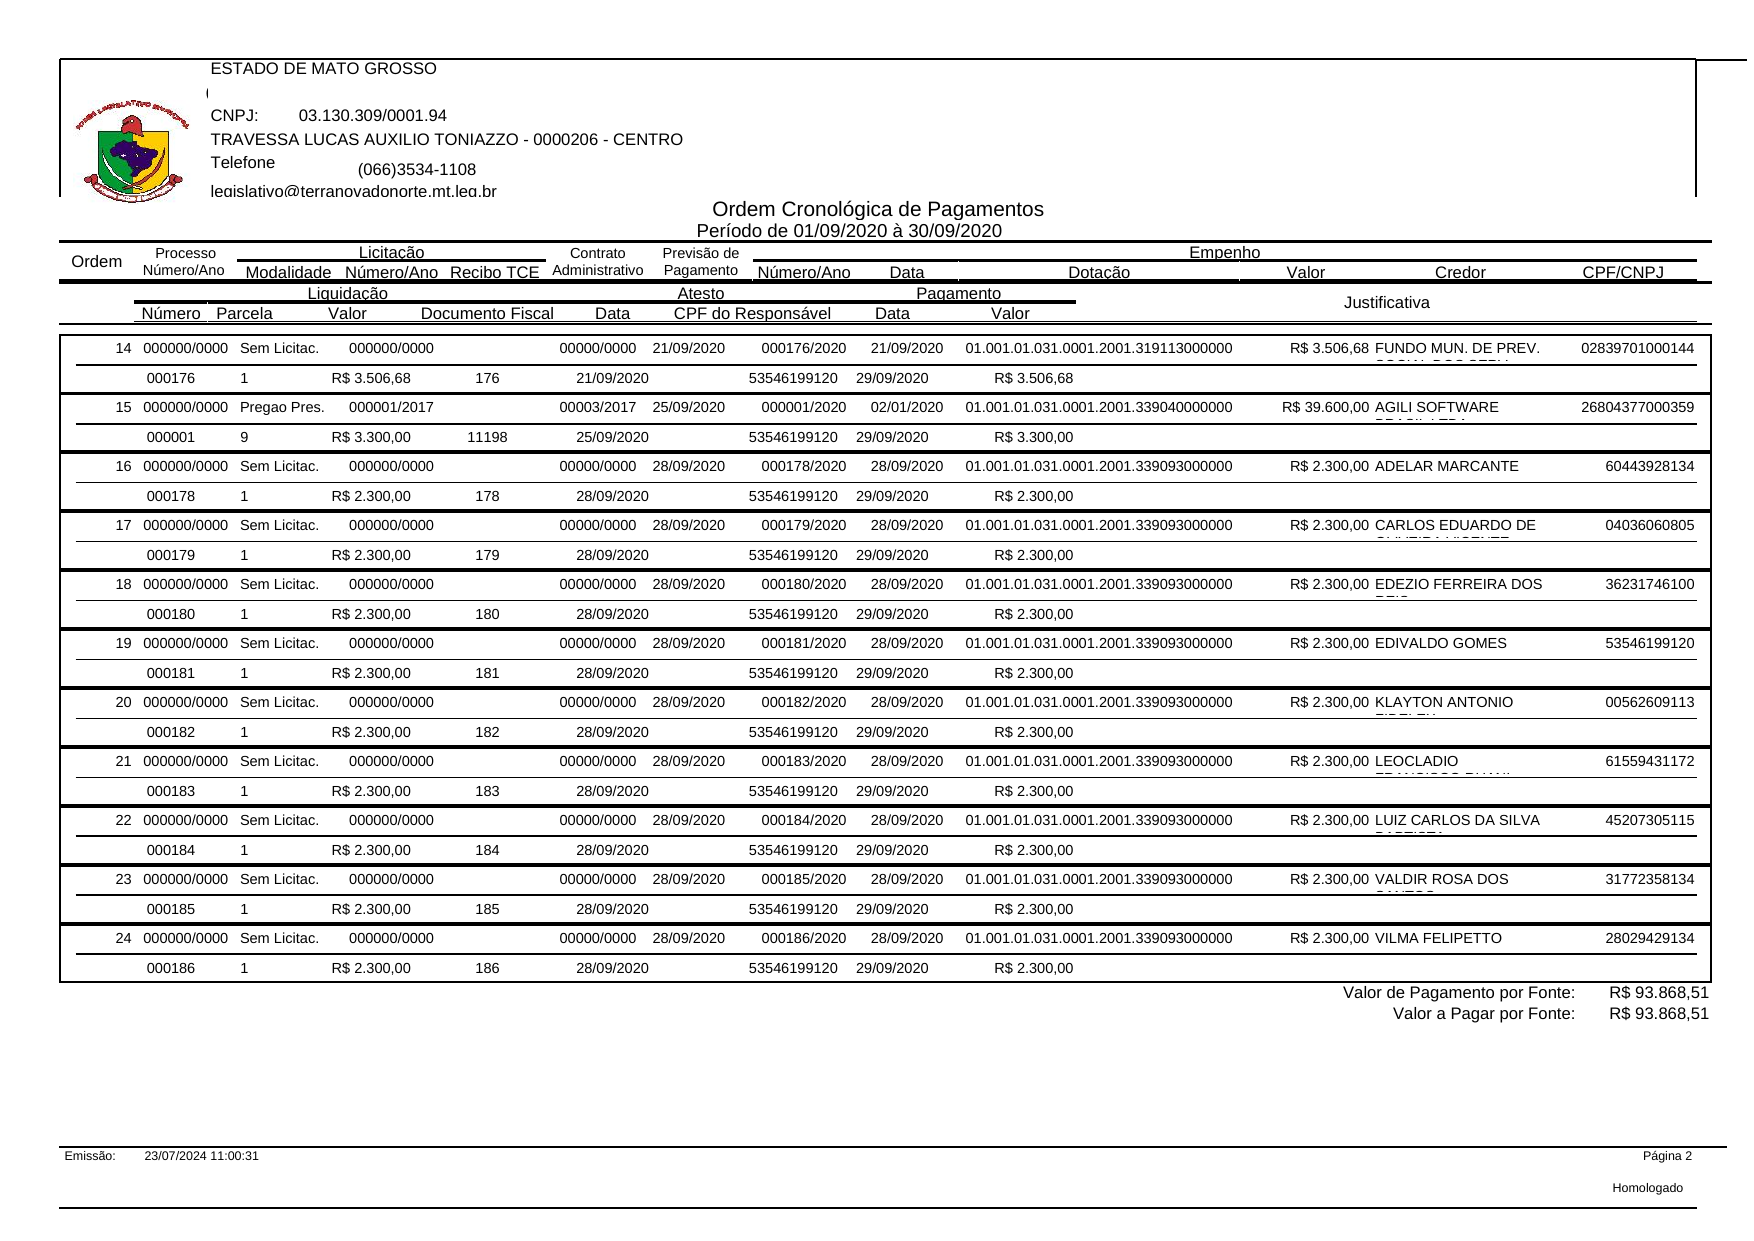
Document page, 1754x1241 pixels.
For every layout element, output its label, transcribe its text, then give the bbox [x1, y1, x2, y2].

table_cell [76, 429, 134, 450]
table_cell 28/09/2020 [649, 458, 752, 479]
table_cell Processo Número/Ano [134, 243, 237, 279]
table_cell R$ 3.506,68 [1240, 340, 1372, 361]
table_cell [61, 454, 1710, 458]
table_cell R$ 2.300,00 [944, 900, 1076, 921]
table_cell 01.001.01.031.0001.2001.339093000000 [959, 694, 1239, 714]
table_cell 000183 [134, 783, 207, 803]
table_cell Justificativa [1076, 284, 1697, 321]
table_cell Data [855, 262, 958, 279]
table_cell 31772358134 [1549, 871, 1697, 891]
table_cell CARLOS EDUARDO DE OLIVEIRA VICENTE [1372, 517, 1549, 538]
table_cell 28/09/2020 [649, 635, 752, 656]
table_cell [1697, 458, 1710, 509]
table_cell Data [561, 304, 664, 321]
table_cell 000000/0000 [134, 930, 237, 950]
table_cell [1102, 175, 1107, 197]
table_cell 45207305115 [1549, 812, 1697, 832]
table_cell [61, 458, 76, 509]
table_cell R$ 3.300,00 [281, 429, 414, 449]
table_cell 00000/0000 [546, 753, 649, 773]
table_cell 01.001.01.031.0001.2001.339040000000 [959, 399, 1239, 420]
table_cell [76, 837, 1697, 841]
table_cell [355, 153, 1107, 159]
table_cell [1375, 1173, 1691, 1181]
table_cell [1697, 812, 1710, 863]
table_cell 000001 [134, 429, 207, 449]
table_cell Número [134, 304, 207, 321]
table_cell R$ 2.300,00 [281, 724, 414, 744]
table_cell [61, 812, 76, 863]
table_cell 00562609113 [1549, 694, 1697, 714]
table_cell 01.001.01.031.0001.2001.339093000000 [959, 753, 1239, 773]
table_cell [1697, 871, 1710, 922]
table_cell 183 [414, 783, 561, 803]
table_cell R$ 93.868,51 [1578, 1004, 1712, 1024]
table_cell 28/09/2020 [561, 900, 664, 921]
table_cell 28/09/2020 [649, 576, 752, 597]
table_cell 000000/0000 [134, 517, 237, 538]
table_cell [443, 871, 546, 891]
table_cell 29/09/2020 [841, 665, 944, 685]
table_cell [61, 808, 1710, 812]
table_cell [1697, 517, 1710, 568]
table_cell 000182 [134, 724, 207, 744]
table_cell [208, 89, 1104, 106]
table_cell R$ 2.300,00 [1240, 753, 1372, 773]
table_cell [332, 1149, 1374, 1207]
table_cell R$ 3.506,68 [944, 370, 1076, 390]
table_cell Emissão: [61, 1149, 141, 1163]
table_cell 185 [414, 900, 561, 921]
table_cell 17 [76, 517, 134, 538]
table_cell [1269, 1024, 1712, 1146]
table_cell 01.001.01.031.0001.2001.339093000000 [959, 576, 1239, 597]
table_cell 186 [414, 959, 561, 980]
table_cell [1110, 106, 1695, 197]
table_cell 00000/0000 [546, 930, 649, 950]
table_cell R$ 3.506,68 [281, 370, 414, 390]
table_cell TRAVESSA LUCAS AUXILIO TONIAZZO - 0000206 - CENTRO [208, 129, 1107, 153]
table_cell 01.001.01.031.0001.2001.339093000000 [959, 812, 1239, 832]
table_cell LEOCLADIO FRANCISCO RUANI [1372, 753, 1549, 773]
table_cell [1697, 340, 1710, 392]
table_cell Recibo TCE [443, 262, 546, 279]
table_cell Sem Licitac. [237, 635, 340, 656]
table_cell [443, 753, 546, 773]
table_cell 1 [208, 547, 281, 567]
table_cell 179 [414, 547, 561, 567]
table_cell 11198 [414, 429, 561, 449]
table_cell 03.130.309/0001.94 [296, 106, 1110, 129]
table_cell [1122, 226, 1697, 240]
table_cell 53546199120 [664, 841, 841, 862]
table_cell Ordem [59, 243, 134, 279]
table_cell [1697, 61, 1721, 240]
table_cell CPF do Responsável [664, 304, 841, 321]
table_cell [192, 69, 207, 79]
table_cell Licitação [237, 243, 546, 259]
table_cell 000183/2020 [753, 753, 855, 773]
table_cell 60443928134 [1549, 458, 1697, 479]
table_cell 184 [414, 841, 561, 862]
table_cell [1695, 1149, 1727, 1173]
table_cell [61, 635, 76, 686]
table_cell 29/09/2020 [841, 959, 944, 980]
table_cell 29/09/2020 [841, 547, 944, 567]
table_cell 53546199120 [664, 488, 841, 508]
table_cell 1 [208, 900, 281, 921]
table_cell 28/09/2020 [649, 517, 752, 538]
table_cell 000001/2020 [753, 399, 855, 420]
table_cell [73, 69, 192, 100]
table_cell Número/Ano [753, 262, 855, 279]
table_cell 000184 [134, 841, 207, 862]
table_cell 000180 [134, 606, 207, 626]
table_cell Sem Licitac. [237, 340, 340, 361]
table_cell R$ 2.300,00 [944, 606, 1076, 626]
table_cell Sem Licitac. [237, 576, 340, 597]
table_cell [1721, 1173, 1727, 1209]
table_cell [1076, 665, 1697, 685]
table_cell 000185 [134, 900, 207, 921]
table_cell 26804377000359 [1549, 399, 1697, 420]
table_cell 14 [76, 340, 134, 361]
table_cell 25/09/2020 [561, 429, 664, 449]
table_cell [76, 606, 134, 627]
table_cell [61, 395, 1710, 399]
table_cell 28/09/2020 [855, 753, 958, 773]
table_cell 1 [208, 370, 281, 390]
table_cell 20 [76, 694, 134, 714]
table_cell 23/07/2024 11:00:31 [141, 1149, 332, 1163]
table_cell 000181/2020 [753, 635, 855, 656]
table_cell [76, 665, 134, 686]
table_cell R$ 2.300,00 [281, 959, 414, 980]
table_cell 01.001.01.031.0001.2001.339093000000 [959, 635, 1239, 656]
table_cell [61, 340, 76, 392]
table_cell [443, 458, 546, 479]
table_cell 28/09/2020 [649, 694, 752, 714]
table_cell [1076, 783, 1697, 803]
table_cell 000181 [134, 665, 207, 685]
table_cell 000000/0000 [340, 340, 443, 361]
table_cell 29/09/2020 [841, 841, 944, 862]
table_cell R$ 39.600,00 [1240, 399, 1372, 420]
table_cell 00000/0000 [546, 340, 649, 361]
table_cell [59, 219, 693, 226]
table_cell 000000/0000 [340, 458, 443, 479]
table_cell 000001/2017 [340, 399, 443, 420]
table_cell 24 [76, 930, 134, 950]
table_cell [61, 631, 1710, 635]
table_cell 1 [208, 724, 281, 744]
table_cell R$ 2.300,00 [1240, 812, 1372, 832]
table_cell [61, 871, 76, 922]
table_cell R$ 2.300,00 [281, 488, 414, 508]
table_cell 15 [76, 399, 134, 420]
table_cell 22 [76, 812, 134, 832]
table_cell [61, 930, 76, 981]
table_cell 1 [208, 783, 281, 803]
table_cell ADELAR MARCANTE [1372, 458, 1549, 479]
table_cell R$ 2.300,00 [1240, 458, 1372, 479]
table_cell 000000/0000 [134, 871, 237, 891]
table_cell 29/09/2020 [841, 900, 944, 921]
table_cell [76, 778, 1697, 782]
table_cell Valor [281, 304, 414, 321]
table_cell 28/09/2020 [649, 930, 752, 950]
table_cell Atesto [561, 284, 841, 300]
table_cell [1076, 488, 1697, 508]
table_cell R$ 2.300,00 [1240, 517, 1372, 538]
table_cell 00000/0000 [546, 812, 649, 832]
table_cell R$ 2.300,00 [944, 488, 1076, 508]
table_cell [1076, 900, 1697, 921]
table_cell Telefone [208, 153, 355, 182]
table_cell 000000/0000 [340, 517, 443, 538]
table_cell [61, 576, 76, 627]
table_cell 000000/0000 [134, 753, 237, 773]
table_cell [443, 340, 546, 361]
table_cell 28/09/2020 [561, 841, 664, 862]
table_cell 000178/2020 [753, 458, 855, 479]
table_cell [1697, 243, 1712, 281]
table_cell [1691, 1203, 1721, 1207]
table_cell AGILI SOFTWARE BRASIL LTDA [1372, 399, 1549, 420]
table_cell [1076, 724, 1697, 744]
table_cell [443, 812, 546, 832]
table_cell Sem Licitac. [237, 458, 340, 479]
table_cell [61, 926, 1710, 930]
table_cell 000000/0000 [340, 635, 443, 656]
table_cell 181 [414, 665, 561, 685]
table_cell 000000/0000 [340, 812, 443, 832]
table_cell 00000/0000 [546, 871, 649, 891]
table_cell 000176 [134, 370, 207, 390]
table_cell 28/09/2020 [855, 458, 958, 479]
table_cell [76, 955, 1697, 959]
table_cell Modalidade [237, 262, 340, 279]
table_cell [76, 841, 134, 863]
table_cell ESTADO DE MATO GROSSO [208, 60, 1107, 88]
table_cell [1122, 219, 1697, 226]
table_cell R$ 93.868,51 [1578, 983, 1712, 1003]
table_cell 28/09/2020 [561, 488, 664, 508]
table_cell [1697, 399, 1710, 450]
table_cell [1076, 959, 1697, 980]
table_cell VALDIR ROSA DOS SANTOS [1372, 871, 1549, 891]
table_cell [61, 867, 1710, 871]
table_cell Ordem Cronológica de Pagamentos [59, 197, 1697, 219]
table_cell Sem Licitac. [237, 753, 340, 773]
table_cell [1697, 694, 1710, 745]
table_cell 000000/0000 [340, 930, 443, 950]
table_cell 176 [414, 370, 561, 390]
table_cell 16 [76, 458, 134, 479]
table_cell Pagamento [841, 284, 1076, 300]
table_cell 000000/0000 [340, 871, 443, 891]
table_cell 000184/2020 [753, 812, 855, 832]
table_cell Valor [944, 304, 1076, 321]
table_cell 28/09/2020 [649, 812, 752, 832]
table_cell 000185/2020 [753, 871, 855, 891]
table_cell [1509, 1195, 1686, 1207]
table_cell R$ 2.300,00 [281, 900, 414, 921]
table_cell [443, 399, 546, 420]
table_cell [1697, 635, 1710, 686]
table_cell R$ 2.300,00 [281, 783, 414, 803]
table_cell 21 [76, 753, 134, 773]
table_cell [61, 69, 73, 197]
table_cell R$ 2.300,00 [281, 665, 414, 685]
table_cell R$ 2.300,00 [1240, 871, 1372, 891]
table_cell Período de 01/09/2020 à 30/09/2020 [694, 219, 1122, 240]
table_cell LUIZ CARLOS DA SILVA BAPTISTA [1372, 812, 1549, 832]
table_cell 00000/0000 [546, 635, 649, 656]
table_cell 21/09/2020 [649, 340, 752, 361]
table_cell R$ 2.300,00 [281, 606, 414, 626]
table_cell R$ 2.300,00 [944, 724, 1076, 744]
table_cell 01.001.01.031.0001.2001.339093000000 [959, 930, 1239, 950]
table_cell Valor [1240, 262, 1372, 279]
table_cell Sem Licitac. [237, 517, 340, 538]
table_cell [443, 635, 546, 656]
table_cell [1686, 1181, 1691, 1207]
table_cell [443, 576, 546, 597]
table_cell Valor a Pagar por Fonte: [1269, 1004, 1578, 1024]
table_cell [1076, 841, 1697, 862]
table_cell 000180/2020 [753, 576, 855, 597]
table_cell Data [841, 304, 944, 321]
table_cell 53546199120 [664, 959, 841, 980]
table_cell 53546199120 [1549, 635, 1697, 656]
table_cell 28/09/2020 [649, 753, 752, 773]
table_cell 36231746100 [1549, 576, 1697, 597]
table_cell [59, 284, 134, 322]
table_cell FUNDO MUN. DE PREV. SOCIAL DOS SERV. TERRA NOVA [1372, 340, 1549, 361]
table_cell [1076, 547, 1697, 567]
table_cell [76, 488, 134, 509]
table_cell 9 [208, 429, 281, 449]
table_cell CPF/CNPJ [1549, 262, 1697, 279]
table_cell [61, 753, 76, 804]
table_cell 04036060805 [1549, 517, 1697, 538]
table_cell 01.001.01.031.0001.2001.339093000000 [959, 871, 1239, 891]
table_cell 53546199120 [664, 606, 841, 626]
table_cell EDEZIO FERREIRA DOS REIS [1372, 576, 1549, 597]
table_cell 1 [208, 606, 281, 626]
table_cell Parcela [208, 304, 281, 321]
table_cell 000179 [134, 547, 207, 567]
table_cell Pregao Pres. [237, 399, 340, 420]
table_cell 29/09/2020 [841, 370, 944, 390]
table_cell 000000/0000 [134, 458, 237, 479]
table_cell 53546199120 [664, 370, 841, 390]
table_cell [1107, 60, 1695, 106]
table_cell R$ 2.300,00 [1240, 930, 1372, 950]
table_cell Previsão de Pagamento [649, 243, 752, 279]
table_cell R$ 2.300,00 [1240, 635, 1372, 656]
table_cell Empenho [753, 243, 1697, 259]
table_cell 28029429134 [1549, 930, 1697, 950]
table_cell [76, 484, 1697, 488]
table_cell 23 [76, 871, 134, 891]
table_cell Credor [1372, 262, 1549, 279]
table_cell [76, 660, 1697, 664]
table_cell 000176/2020 [753, 340, 855, 361]
table_cell 000000/0000 [134, 399, 237, 420]
table_cell Sem Licitac. [237, 812, 340, 832]
table_cell Página 2 [1375, 1149, 1695, 1172]
table_cell 000186 [134, 959, 207, 980]
table_cell [61, 399, 76, 450]
table_cell 21/09/2020 [561, 370, 664, 390]
table_cell 28/09/2020 [561, 959, 664, 980]
table_cell 000000/0000 [134, 812, 237, 832]
table_cell 000178 [134, 488, 207, 508]
table_cell CNPJ: [208, 106, 296, 129]
table_cell 28/09/2020 [561, 547, 664, 567]
table_cell 000000/0000 [134, 576, 237, 597]
table_cell [1102, 159, 1107, 175]
table_cell 01.001.01.031.0001.2001.319113000000 [959, 340, 1239, 361]
table_cell 000179/2020 [753, 517, 855, 538]
table_cell 53546199120 [664, 783, 841, 803]
table_cell 18 [76, 576, 134, 597]
table_cell [61, 572, 1710, 576]
table_cell 28/09/2020 [561, 606, 664, 626]
table_cell 00000/0000 [546, 458, 649, 479]
table_cell [1076, 606, 1697, 626]
table_cell [76, 900, 134, 922]
table_cell Valor de Pagamento por Fonte: [1269, 983, 1578, 1003]
table_cell [1697, 576, 1710, 627]
table_cell Contrato Administrativo [546, 243, 649, 279]
table_cell R$ 2.300,00 [944, 841, 1076, 862]
table_cell R$ 2.300,00 [1240, 576, 1372, 597]
table_cell [61, 694, 76, 745]
table_cell [76, 783, 134, 804]
table_cell Sem Licitac. [237, 930, 340, 950]
table_cell [1712, 240, 1721, 1146]
table_cell [61, 60, 207, 69]
table_cell 01.001.01.031.0001.2001.339093000000 [959, 458, 1239, 479]
table_cell Sem Licitac. [237, 694, 340, 714]
table_cell 61559431172 [1549, 753, 1697, 773]
table_cell [76, 543, 1697, 547]
table_cell 1 [208, 665, 281, 685]
table_cell 02839701000144 [1549, 340, 1697, 361]
table_cell 29/09/2020 [841, 429, 944, 449]
table_cell [1697, 930, 1710, 981]
table_cell [1697, 284, 1712, 322]
table_cell [192, 79, 204, 197]
table_cell [443, 694, 546, 714]
table_cell 00000/0000 [546, 694, 649, 714]
table_cell 000186/2020 [753, 930, 855, 950]
table_cell 28/09/2020 [855, 576, 958, 597]
table_cell [61, 336, 1710, 340]
table_cell 182 [414, 724, 561, 744]
table_cell 29/09/2020 [841, 724, 944, 744]
table_cell 25/09/2020 [649, 399, 752, 420]
table_cell 01.001.01.031.0001.2001.339093000000 [959, 517, 1239, 538]
table_cell [61, 1164, 332, 1207]
table_cell EDIVALDO GOMES [1372, 635, 1549, 656]
table_cell [76, 547, 134, 568]
table_cell [59, 325, 1712, 334]
table_cell 28/09/2020 [855, 930, 958, 950]
table_cell [1375, 1181, 1509, 1207]
table_cell Liquidação [134, 284, 561, 300]
table_cell 180 [414, 606, 561, 626]
table_cell [61, 749, 1710, 753]
table_cell 000000/0000 [340, 576, 443, 597]
table_cell [76, 366, 1697, 370]
table_cell [1691, 1173, 1721, 1202]
table_cell [61, 690, 1710, 694]
table_cell 28/09/2020 [561, 724, 664, 744]
table_cell VILMA FELIPETTO [1372, 930, 1549, 950]
table_cell 29/09/2020 [841, 606, 944, 626]
table_cell 000000/0000 [134, 340, 237, 361]
table_cell 28/09/2020 [649, 871, 752, 891]
table_cell R$ 2.300,00 [944, 783, 1076, 803]
table_cell 28/09/2020 [855, 517, 958, 538]
table_cell 53546199120 [664, 900, 841, 921]
table_cell R$ 2.300,00 [944, 959, 1076, 980]
table_cell [61, 517, 76, 568]
table_cell Documento Fiscal [414, 304, 561, 321]
table_cell 1 [208, 488, 281, 508]
table_cell 00003/2017 [546, 399, 649, 420]
table_cell 178 [414, 488, 561, 508]
table_cell 53546199120 [664, 429, 841, 449]
table_cell 29/09/2020 [841, 488, 944, 508]
table_cell Número/Ano [340, 262, 443, 279]
table_cell 000182/2020 [753, 694, 855, 714]
table_cell [76, 724, 134, 745]
table_cell R$ 2.300,00 [944, 665, 1076, 685]
table_cell KLAYTON ANTONIO FIDELEX [1372, 694, 1549, 714]
table_cell R$ 2.300,00 [1240, 694, 1372, 714]
table_cell R$ 2.300,00 [944, 547, 1076, 567]
table_cell Dotação [959, 262, 1239, 279]
table_cell 000000/0000 [134, 694, 237, 714]
table_cell [443, 930, 546, 950]
table_cell (066)3534-1108 [355, 159, 1102, 182]
table_cell [1076, 429, 1697, 449]
table_cell 000000/0000 [340, 753, 443, 773]
table_cell 00000/0000 [546, 576, 649, 597]
table_cell [59, 226, 693, 240]
table_cell [61, 513, 1710, 517]
table_cell [1697, 753, 1710, 804]
table_cell 02/01/2020 [855, 399, 958, 420]
table_cell 53546199120 [664, 724, 841, 744]
table_cell 1 [208, 959, 281, 980]
table_cell Homologado [1509, 1181, 1686, 1195]
table_cell 19 [76, 635, 134, 656]
table_cell R$ 2.300,00 [281, 841, 414, 862]
table_cell legislativo@terranovadonorte.mt.leg.br [208, 182, 1102, 197]
table_cell [59, 983, 1269, 1146]
table_cell 000000/0000 [340, 694, 443, 714]
table_cell 28/09/2020 [561, 665, 664, 685]
table_cell R$ 3.300,00 [944, 429, 1076, 449]
table_cell 28/09/2020 [855, 635, 958, 656]
table_cell Sem Licitac. [237, 871, 340, 891]
table_cell [443, 517, 546, 538]
table_cell [76, 370, 134, 392]
table_cell R$ 2.300,00 [281, 547, 414, 567]
table_cell 1 [208, 841, 281, 862]
table_cell 28/09/2020 [561, 783, 664, 803]
table_cell 53546199120 [664, 665, 841, 685]
table_cell 28/09/2020 [855, 694, 958, 714]
table_cell [76, 959, 134, 981]
table_cell [76, 896, 1697, 900]
table_cell 000000/0000 [134, 635, 237, 656]
table_cell 00000/0000 [546, 517, 649, 538]
table_cell [76, 601, 1697, 606]
table_cell 21/09/2020 [855, 340, 958, 361]
table_cell [1076, 370, 1697, 390]
table_cell [76, 719, 1697, 723]
table_cell 29/09/2020 [841, 783, 944, 803]
table_cell [76, 425, 1697, 429]
table_cell 28/09/2020 [855, 812, 958, 832]
table_cell 28/09/2020 [855, 871, 958, 891]
table_cell 53546199120 [664, 547, 841, 567]
